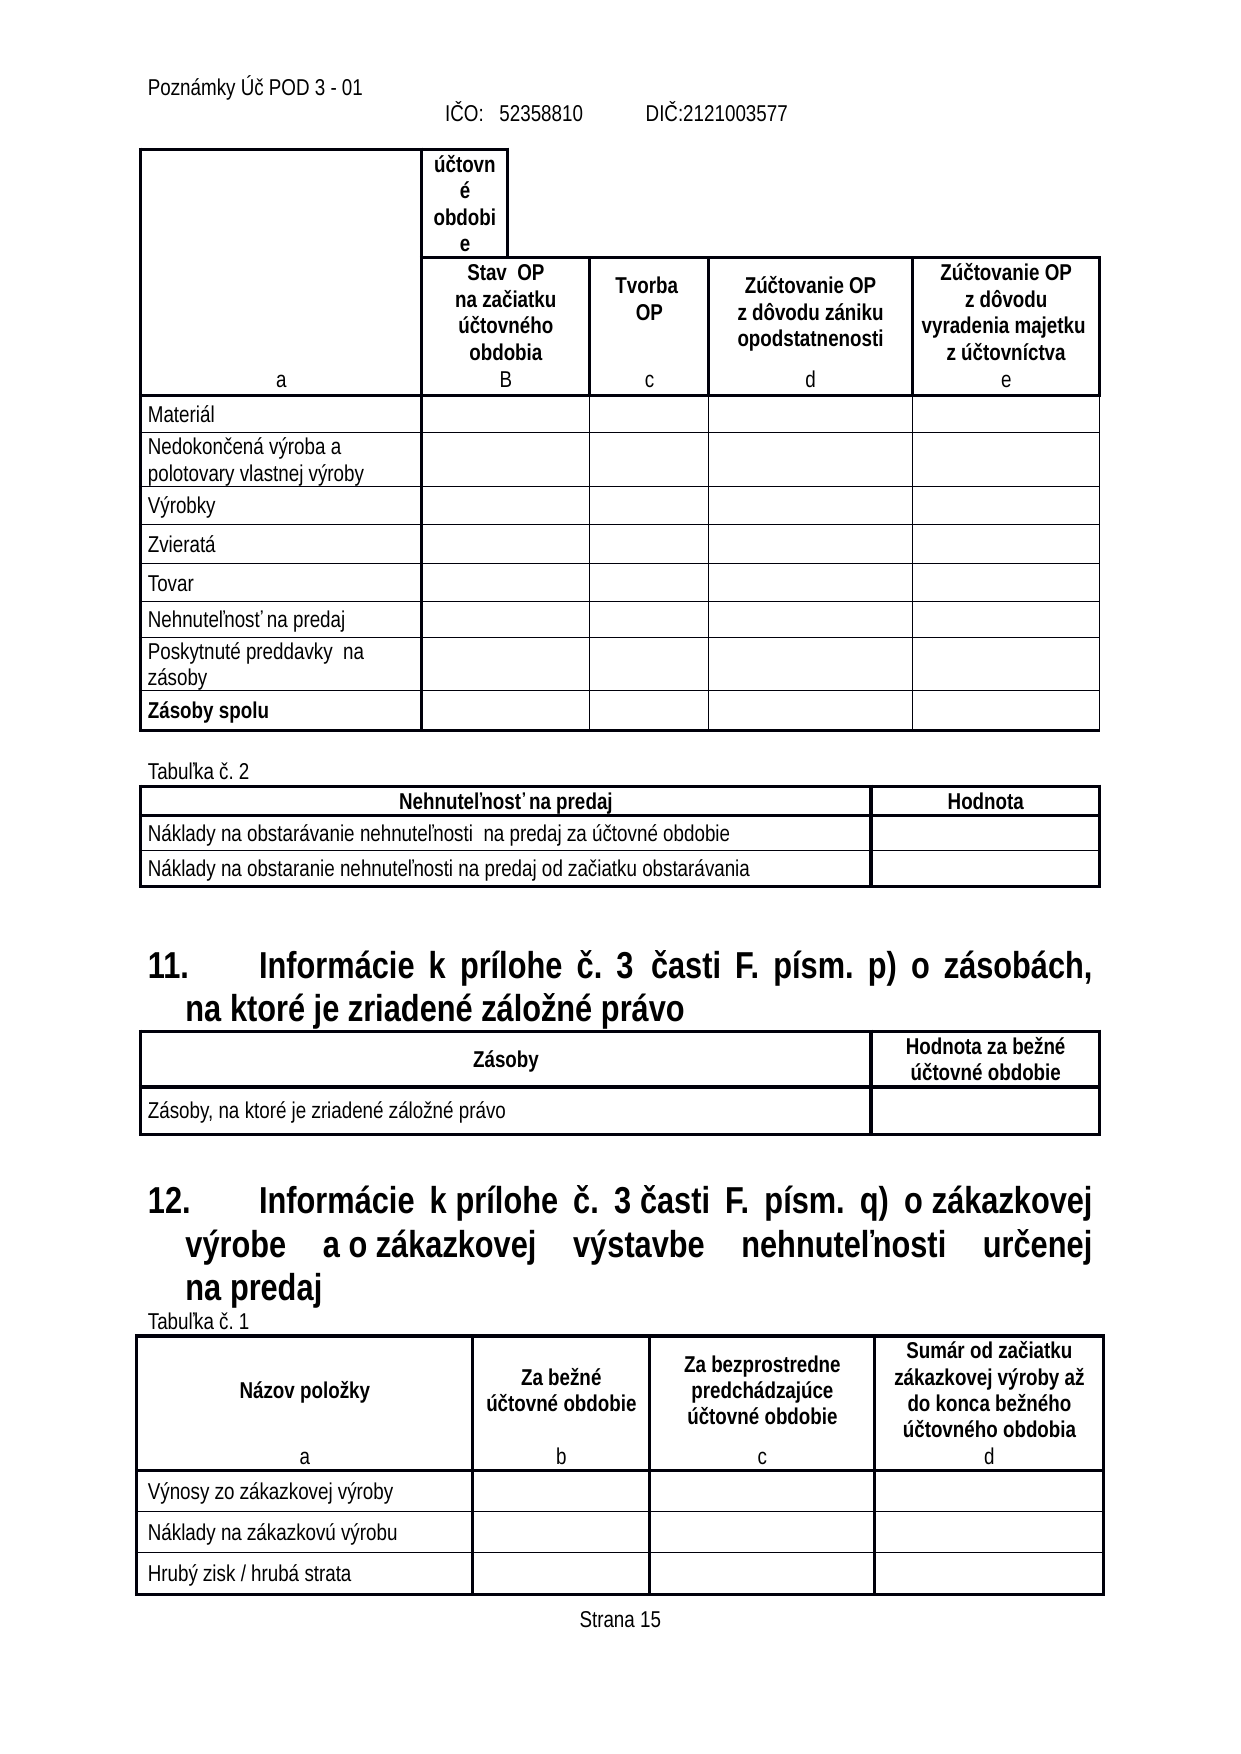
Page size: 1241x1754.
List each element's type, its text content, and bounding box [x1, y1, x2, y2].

table_cell a [142, 365, 420, 394]
table_cell [423, 433, 589, 486]
table_cell Hrubý zisk / hrubá strata [138, 1553, 471, 1593]
table_header Nehnuteľnosť na predaj [142, 788, 869, 814]
text Tabuľka č. 2 [148, 758, 1092, 784]
table_cell Náklady na zákazkovú výrobu [138, 1512, 471, 1552]
table_cell Zúčtovanie OP z dôvodu vyradenia majetku z účtovníctva [914, 259, 1098, 365]
table_cell Náklady na obstarávanie nehnuteľnosti na predaj za účtovné obdobie [142, 817, 869, 849]
table_cell a [138, 1443, 471, 1469]
table_cell [913, 487, 1099, 524]
table_cell Výnosy zo zákazkovej výroby [138, 1472, 471, 1511]
table_cell [590, 691, 708, 729]
table_header Sumár od začiatku zákazkovej výroby až do konca bežného účtovného obdobia [876, 1338, 1102, 1443]
table_cell [709, 397, 912, 432]
list Informácie k prílohe č. 3 časti F. písm. q) o zákazkovej výrobe a o zákazkovej výstavbe nehnuteľnosti určenej na predaj [148, 1179, 1092, 1308]
table_cell [873, 851, 1098, 885]
table_cell [651, 1512, 873, 1552]
table_cell [913, 638, 1099, 690]
table_cell [590, 602, 708, 637]
table_cell [709, 525, 912, 563]
table_header [142, 151, 420, 365]
table_cell [651, 1472, 873, 1511]
table_header Za bezprostredne predchádzajúce účtovné obdobie [651, 1338, 873, 1443]
table_cell [913, 564, 1099, 601]
table_cell Zásoby spolu [142, 691, 420, 729]
table_cell [423, 525, 589, 563]
table_cell [423, 487, 589, 524]
table_cell [423, 564, 589, 601]
table_cell [913, 525, 1099, 563]
table_header [709, 148, 912, 256]
table_cell d [876, 1443, 1102, 1469]
table_cell [651, 1553, 873, 1593]
table_cell [590, 638, 708, 690]
table_cell Tvorba OP [591, 259, 707, 365]
table_cell [474, 1553, 648, 1593]
table_cell [709, 638, 912, 690]
table_header [590, 148, 708, 256]
table_cell Zvieratá [142, 525, 420, 563]
table_cell [709, 691, 912, 729]
table_cell [913, 691, 1099, 729]
table_cell c [651, 1443, 873, 1469]
list Informácie k prílohe č. 3 časti F. písm. p) o zásobách, na ktoré je zriadené záložné právo [148, 943, 1092, 1029]
table_cell b [474, 1443, 648, 1469]
table_cell Zásoby, na ktoré je zriadené záložné právo [142, 1089, 869, 1133]
table_cell c [591, 365, 707, 394]
table_cell [913, 433, 1099, 486]
table_header Zásoby [142, 1033, 869, 1085]
table_cell [474, 1512, 648, 1552]
table_cell Stav OP na začiatku účtovného obdobia [423, 259, 588, 365]
table_cell [423, 602, 589, 637]
table_cell [709, 564, 912, 601]
table_cell [709, 602, 912, 637]
table_header Za bežné účtovné obdobie [474, 1338, 648, 1443]
table_cell Materiál [142, 397, 420, 432]
table_cell [474, 1472, 648, 1511]
table_cell [590, 564, 708, 601]
table_cell [423, 397, 589, 432]
table_cell [913, 602, 1099, 637]
table_header Hodnota [873, 788, 1098, 814]
table_cell Poskytnuté preddavky na zásoby [142, 638, 420, 690]
table_cell [873, 1089, 1098, 1133]
table_cell [423, 691, 589, 729]
table_header [912, 148, 1100, 256]
table_cell Náklady na obstaranie nehnuteľnosti na predaj od začiatku obstarávania [142, 851, 869, 885]
table_cell Nehnuteľnosť na predaj [142, 602, 420, 637]
table_cell Zúčtovanie OP z dôvodu zániku opodstatnenosti [710, 259, 911, 365]
table_header Hodnota za bežné účtovné obdobie [873, 1033, 1098, 1085]
table_cell B [423, 365, 588, 394]
table_cell [709, 487, 912, 524]
table_cell Tovar [142, 564, 420, 601]
table_cell Výrobky [142, 487, 420, 524]
table_header Názov položky [138, 1338, 471, 1443]
table_cell Nedokončená výroba a polotovary vlastnej výroby [142, 433, 420, 486]
table_cell [590, 397, 708, 432]
table_cell [590, 525, 708, 563]
table_cell [873, 817, 1098, 849]
table_cell [590, 433, 708, 486]
table_cell e [914, 365, 1098, 394]
table_cell [876, 1512, 1102, 1552]
table_cell [876, 1553, 1102, 1593]
text Tabuľka č. 1 [148, 1308, 1092, 1334]
table_cell d [710, 365, 911, 394]
table_header [509, 148, 590, 256]
table_cell [913, 397, 1099, 432]
table_cell [876, 1472, 1102, 1511]
table_cell [590, 487, 708, 524]
table_cell [709, 433, 912, 486]
table_cell [423, 638, 589, 690]
table_header účtovné obdobie [423, 151, 506, 256]
